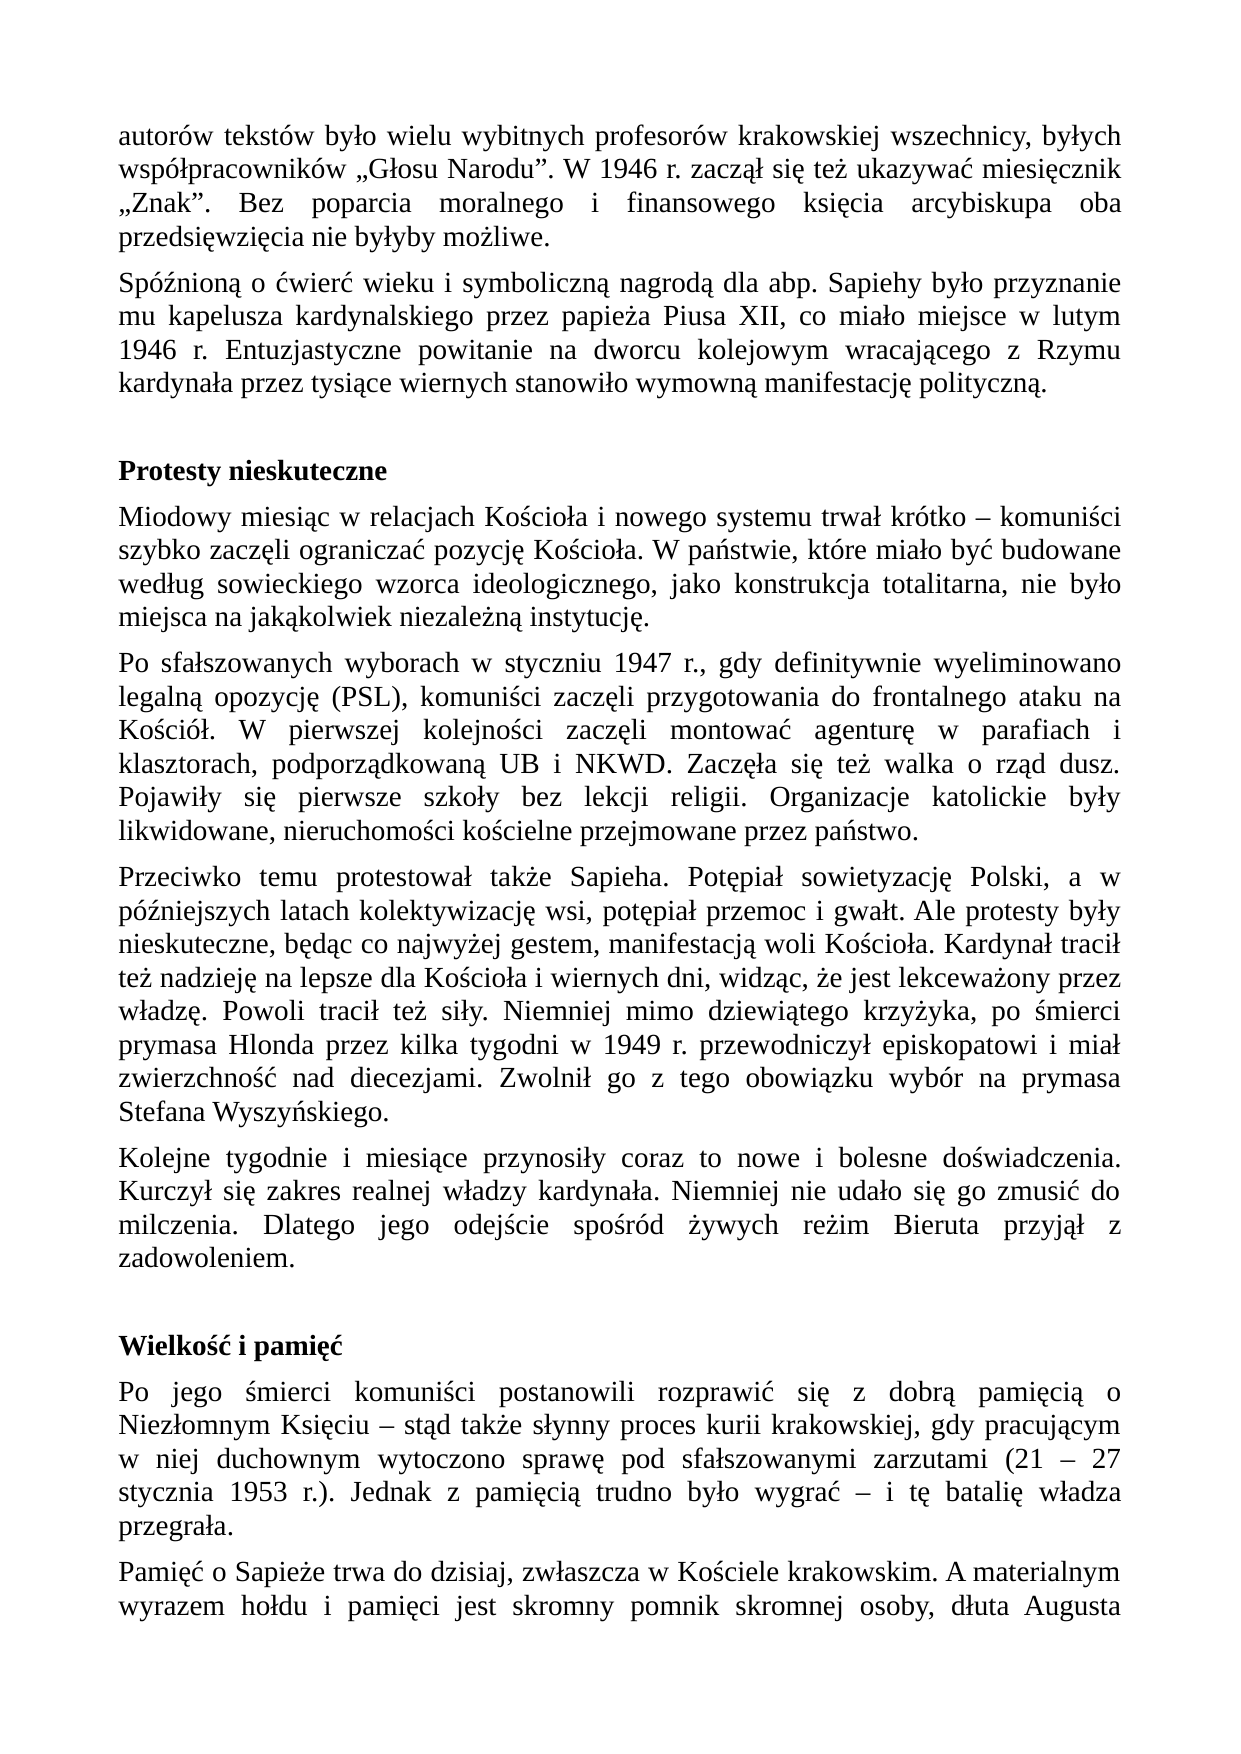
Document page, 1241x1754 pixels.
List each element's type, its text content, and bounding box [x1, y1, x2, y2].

text Miodowy miesiąc w relacjach Kościoła i nowego systemu trwał krótko – komuniści szybko zaczęli ograniczać pozycję Kościoła. W państwie, które miało być budowane według sowieckiego wzorca ideologicznego, jako konstrukcja totalitarna, nie było miejsca na jakąkolwiek niezależną instytucję. [118, 499, 1122, 633]
text Po jego śmierci komuniści postanowili rozprawić się z dobrą pamięcią o Niezłomnym Księciu – stąd także słynny proces kurii krakowskiej, gdy pracującym w niej duchownym wytoczono sprawę pod sfałszowanymi zarzutami (21 – 27 stycznia 1953 r.). Jednak z pamięcią trudno było wygrać – i tę batalię władza przegrała. [118, 1374, 1122, 1542]
text Spóźnioną o ćwierć wieku i symboliczną nagrodą dla abp. Sapiehy było przyznanie mu kapelusza kardynalskiego przez papieża Piusa XII, co miało miejsce w lutym 1946 r. Entuzjastyczne powitanie na dworcu kolejowym wracającego z Rzymu kardynała przez tysiące wiernych stanowiło wymowną manifestację polityczną. [118, 265, 1122, 399]
text Przeciwko temu protestował także Sapieha. Potępiał sowietyzację Polski, a w późniejszych latach kolektywizację wsi, potępiał przemoc i gwałt. Ale protesty były nieskuteczne, będąc co najwyżej gestem, manifestacją woli Kościoła. Kardynał tracił też nadzieję na lepsze dla Kościoła i wiernych dni, widząc, że jest lekceważony przez władzę. Powoli tracił też siły. Niemniej mimo dziewiątego krzyżyka, po śmierci prymasa Hlonda przez kilka tygodni w 1949 r. przewodniczył episkopatowi i miał zwierzchność nad diecezjami. Zwolnił go z tego obowiązku wybór na prymasa Stefana Wyszyńskiego. [118, 859, 1122, 1127]
text autorów tekstów było wielu wybitnych profesorów krakowskiej wszechnicy, byłych współpracowników „Głosu Narodu”. W 1946 r. zaczął się też ukazywać miesięcznik „Znak”. Bez poparcia moralnego i finansowego księcia arcybiskupa oba przedsięwzięcia nie byłyby możliwe. [118, 118, 1122, 252]
text Pamięć o Sapieże trwa do dzisiaj, zwłaszcza w Kościele krakowskim. A materialnym wyrazem hołdu i pamięci jest skromny pomnik skromnej osoby, dłuta Augusta [118, 1554, 1122, 1621]
text Kolejne tygodnie i miesiące przynosiły coraz to nowe i bolesne doświadczenia. Kurczył się zakres realnej władzy kardynała. Niemniej nie udało się go zmusić do milczenia. Dlatego jego odejście spośród żywych reżim Bieruta przyjął z zadowoleniem. [118, 1140, 1122, 1274]
text Protesty nieskuteczne [118, 453, 1122, 486]
text Wielkość i pamięć [118, 1328, 1122, 1361]
text Po sfałszowanych wyborach w styczniu 1947 r., gdy definitywnie wyeliminowano legalną opozycję (PSL), komuniści zaczęli przygotowania do frontalnego ataku na Kościół. W pierwszej kolejności zaczęli montować agenturę w parafiach i klasztorach, podporządkowaną UB i NKWD. Zaczęła się też walka o rząd dusz. Pojawiły się pierwsze szkoły bez lekcji religii. Organizacje katolickie były likwidowane, nieruchomości kościelne przejmowane przez państwo. [118, 645, 1122, 847]
